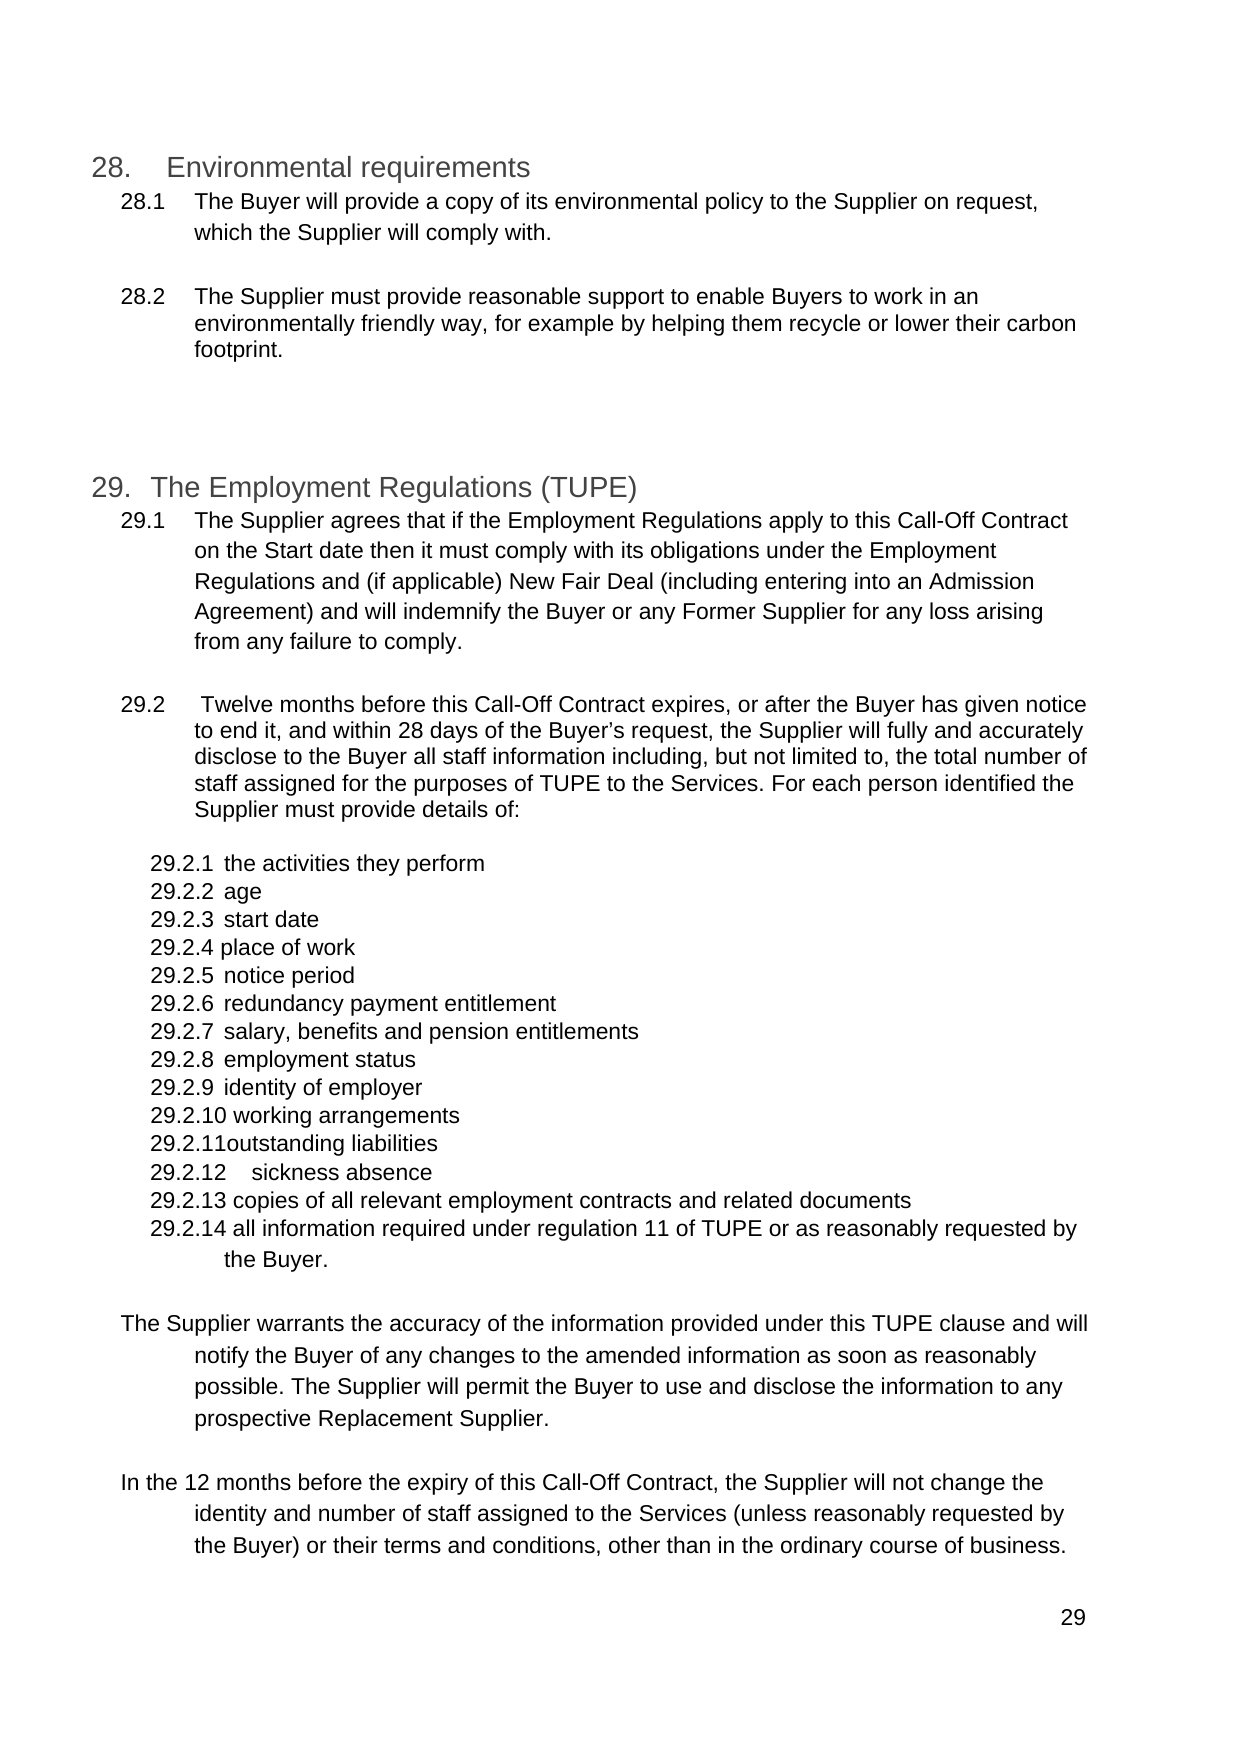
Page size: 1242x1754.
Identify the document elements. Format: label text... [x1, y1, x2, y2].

subtitle 28.2 The Supplier must provide reasonable support to enable Buyers to work in an environmentally friendly way, for example by helping them recycle or lower their carbon footprint. [120, 283, 1090, 362]
subtitle 28.1 The Buyer will provide a copy of its environmental policy to the Supplier on request, which the Supplier will comply with. [120, 188, 1090, 246]
subtitle 29.2.6 redundancy payment entitlement [150, 990, 1092, 1017]
subtitle 29.2 Twelve months before this Call-Off Contract expires, or after the Buyer has given notice to end it, and within 28 days of the Buyer’s request, the Supplier will fully and accurately disclose to the Buyer all staff information including, but not limited to, the total number of staff assigned for the purposes of TUPE to the Services. For each person identified the Supplier must provide details of: [120, 691, 1092, 822]
subtitle 28. Environmental requirements [91, 150, 1092, 183]
subtitle 29.2.3 start date [150, 906, 1092, 932]
subtitle 29.2.1 the activities they perform [150, 849, 1092, 876]
subtitle 29.2.2 age [150, 878, 1092, 904]
subtitle In the 12 months before the expiry of this Call-Off Contract, the Supplier will not change the identity and number of staff assigned to the Services (unless reasonably requested by the Buyer) or their terms and conditions, other than in the ordinary course of business. [120, 1469, 1090, 1558]
subtitle 29.2.9 identity of employer [150, 1074, 1092, 1101]
subtitle 29.2.10 working arrangements [150, 1102, 1092, 1129]
subtitle The Supplier warrants the accuracy of the information provided under this TUPE clause and will notify the Buyer of any changes to the amended information as soon as reasonably possible. The Supplier will permit the Buyer to use and disclose the information to any prospective Replacement Supplier. [120, 1310, 1090, 1431]
subtitle 29.2.12 sickness absence [150, 1159, 1092, 1185]
subtitle 29. The Employment Regulations (TUPE) [91, 469, 1092, 503]
subtitle 29.2.11outstanding liabilities [150, 1130, 1090, 1157]
subtitle 29.2.7 salary, benefits and pension entitlements [150, 1018, 1092, 1045]
subtitle 29.2.5 notice period [150, 962, 1092, 988]
subtitle 29.2.14 all information required under regulation 11 of TUPE or as reasonably requested by the Buyer. [150, 1215, 1090, 1273]
subtitle 29.2.13 copies of all relevant employment contracts and related documents [150, 1187, 1092, 1213]
subtitle 29.2.8 employment status [150, 1046, 1092, 1073]
subtitle 29.1 The Supplier agrees that if the Employment Regulations apply to this Call-Off Contract on the Start date then it must comply with its obligations under the Employment Regulations and (if applicable) New Fair Deal (including entering into an Admission Agreement) and will indemnify the Buyer or any Former Supplier for any loss arising from any failure to comply. [120, 507, 1090, 654]
subtitle 29.2.4 place of work [150, 934, 1092, 960]
